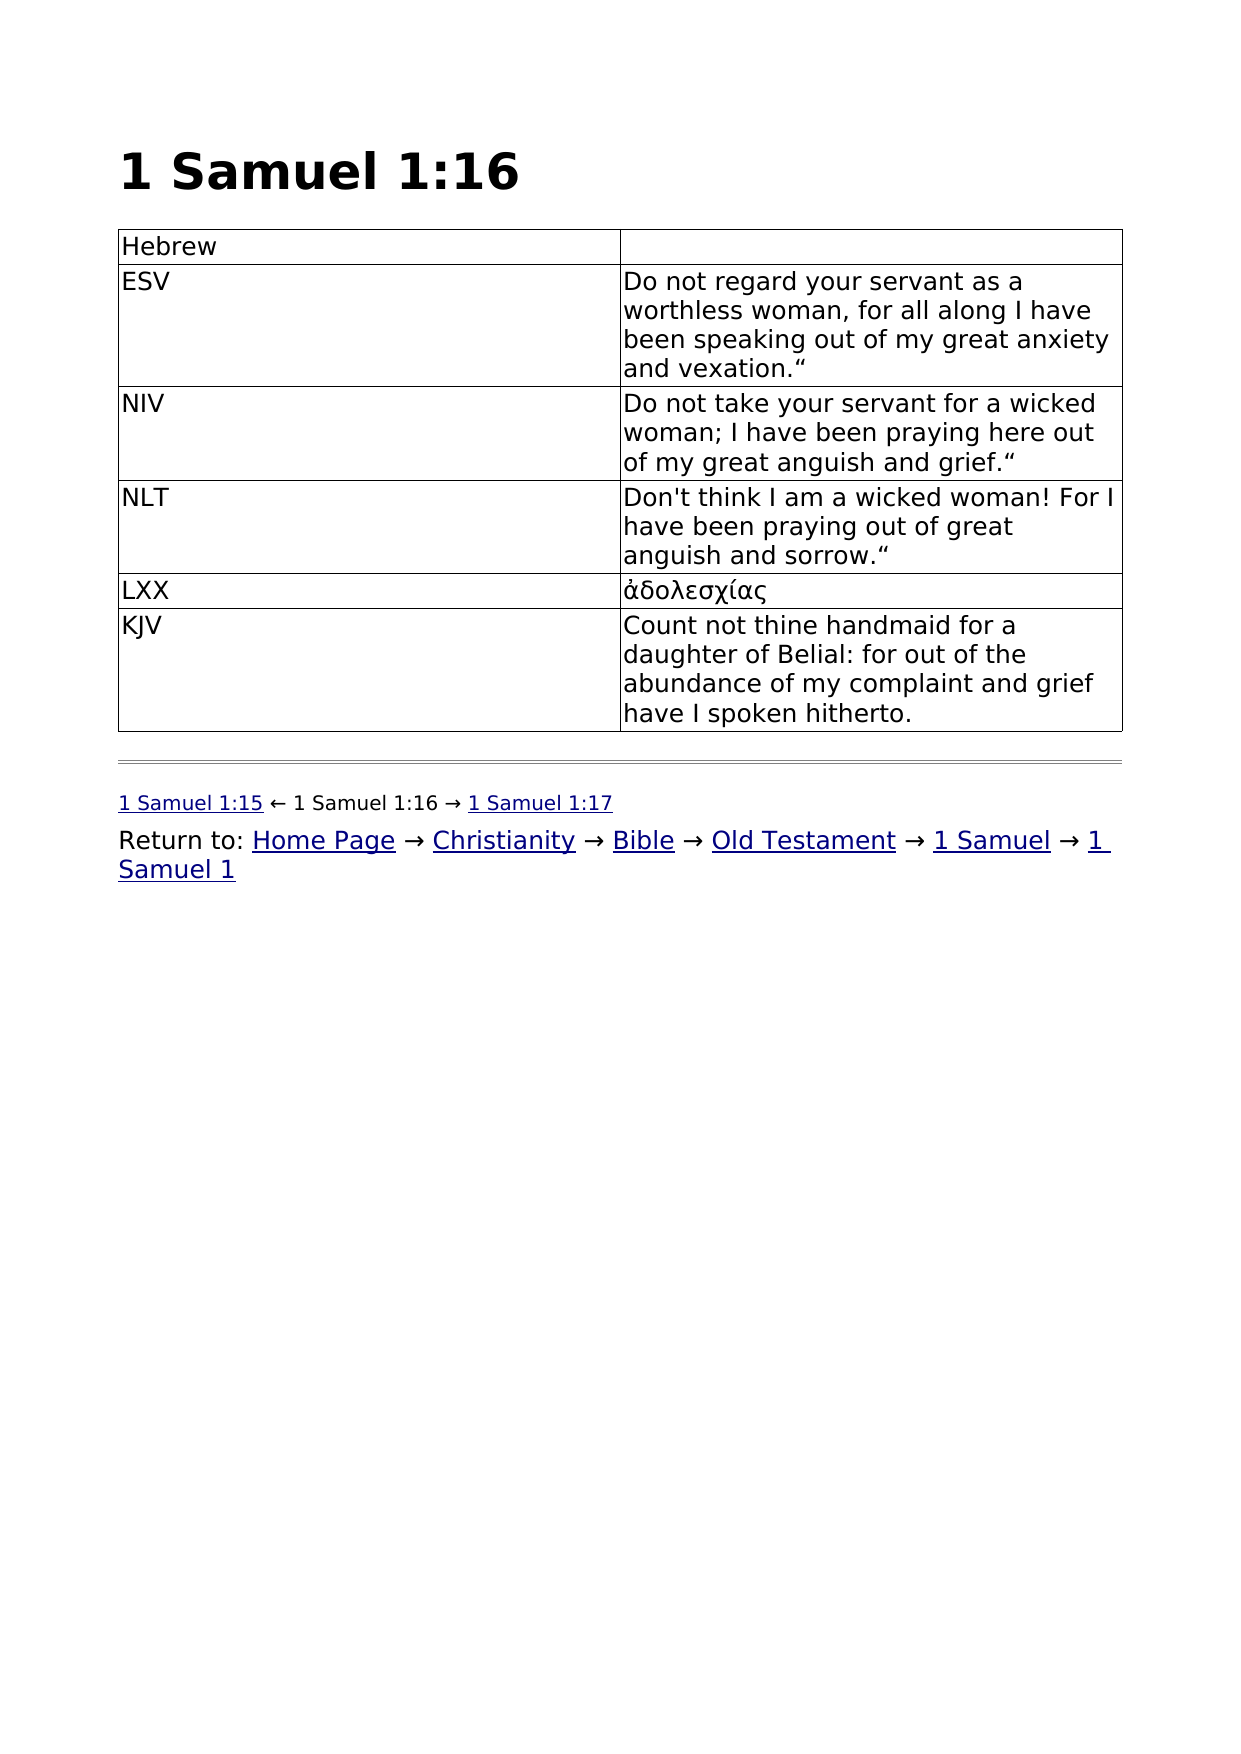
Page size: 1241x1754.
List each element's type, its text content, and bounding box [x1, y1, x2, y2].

table_cell KJV [119, 609, 620, 731]
table_header Hebrew [119, 230, 620, 264]
text 1 Samuel 1:15 ← 1 Samuel 1:16 → 1 Samuel 1:17 [118, 792, 1122, 826]
table_header [621, 230, 1122, 264]
table_cell ESV [119, 265, 620, 386]
text Return to: Home Page → Christianity → Bible → Old Testament → 1 Samuel → 1 Samuel 1 [118, 826, 1122, 884]
table_cell NLT [119, 481, 620, 573]
table_cell NIV [119, 387, 620, 480]
table_cell Do not regard your servant as a worthless woman, for all along I have been speaking out of my great anxiety and vexation.“ [621, 265, 1122, 386]
table_cell Don't think I am a wicked woman! For I have been praying out of great anguish and sorrow.“ [621, 481, 1122, 573]
subtitle 1 Samuel 1:16 [118, 143, 1122, 201]
table_cell Do not take your servant for a wicked woman; I have been praying here out of my great anguish and grief.“ [621, 387, 1122, 480]
table_cell Count not thine handmaid for a daughter of Belial: for out of the abundance of my complaint and grief have I spoken hitherto. [621, 609, 1122, 731]
table_cell LXX [119, 574, 620, 608]
table_cell ἀδολεσχίας [621, 574, 1122, 608]
